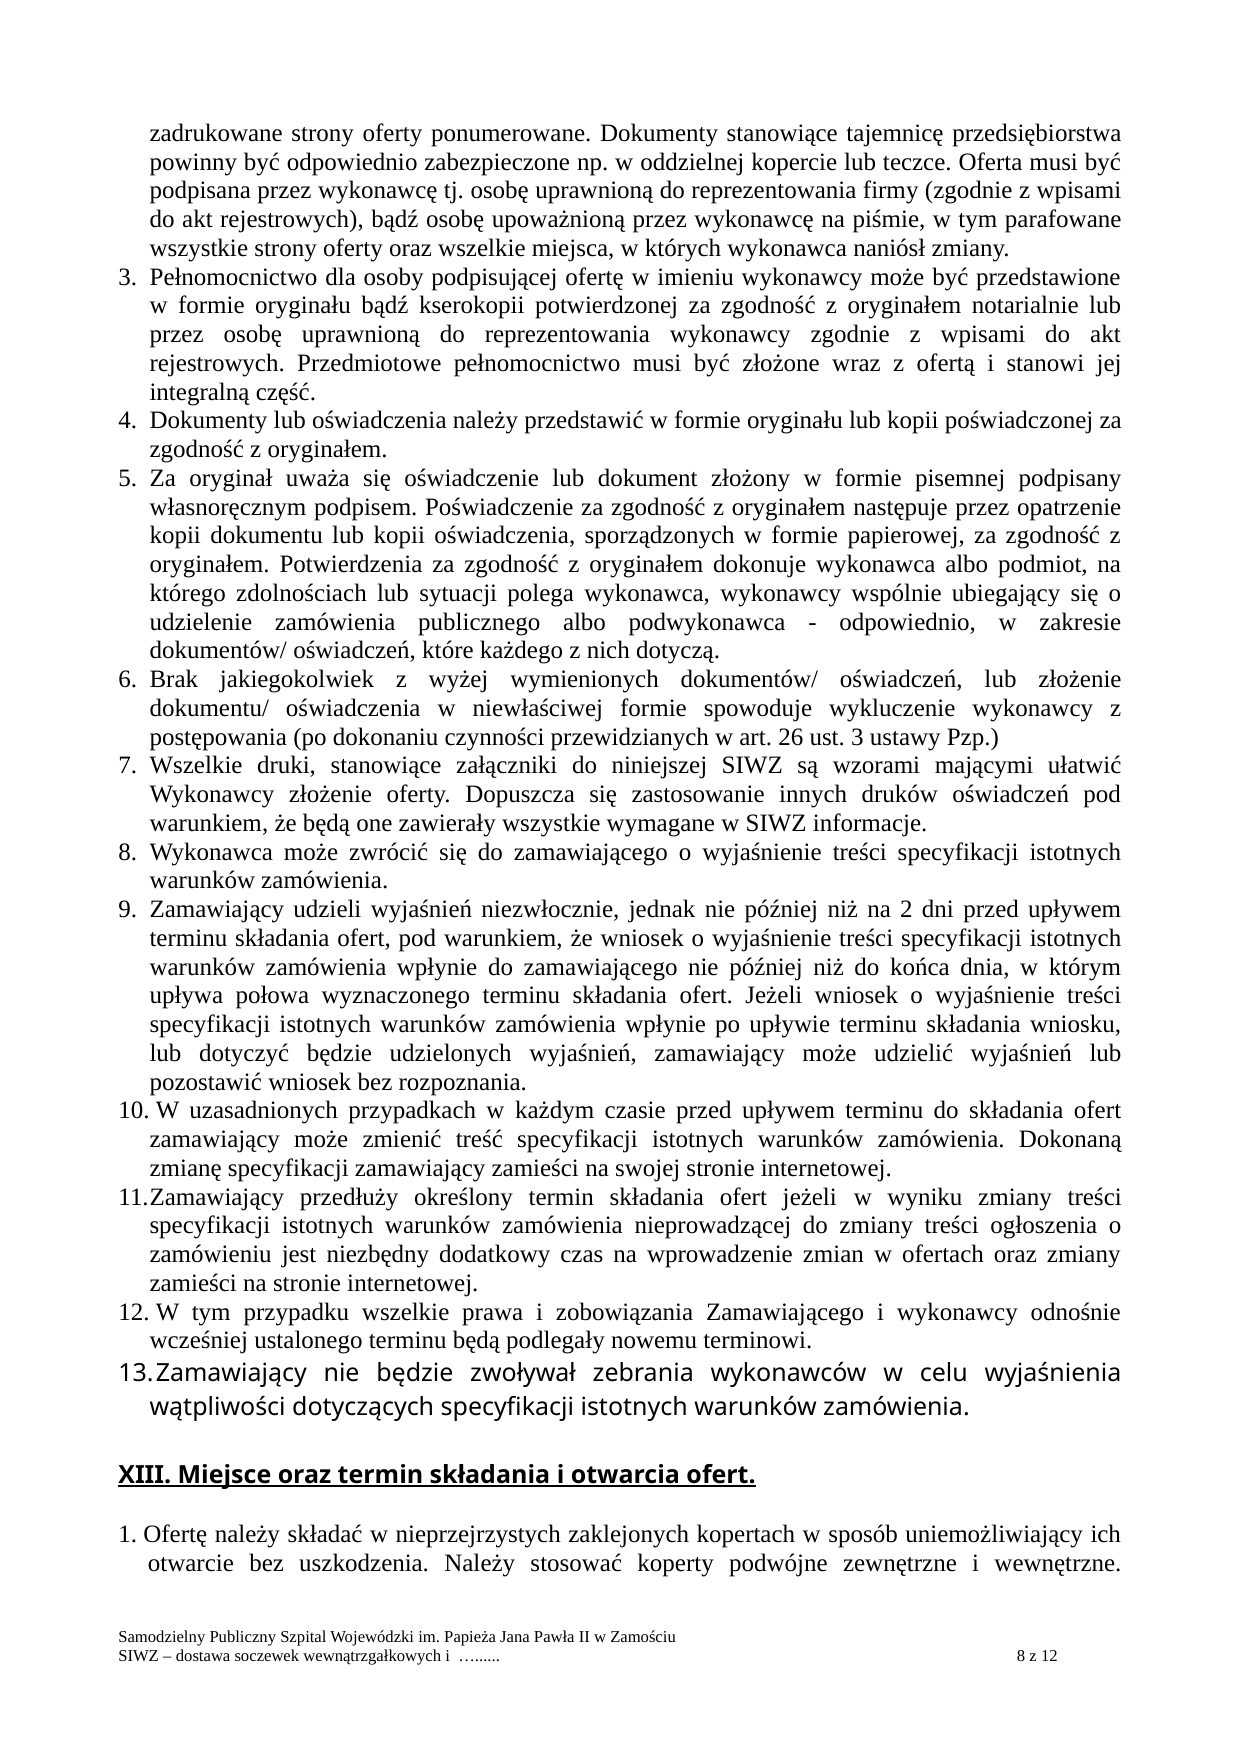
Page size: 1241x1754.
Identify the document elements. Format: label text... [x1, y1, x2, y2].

list Wszelkie druki, stanowiące załączniki do niniejszej SIWZ są wzorami mającymi ułatwić Wykonawcy złożenie oferty. Dopuszcza się zastosowanie innych druków oświadczeń pod warunkiem, że będą one zawierały wszystkie wymagane w SIWZ informacje. [118, 751, 1122, 837]
list Brak jakiegokolwiek z wyżej wymienionych dokumentów/ oświadczeń, lub złożenie dokumentu/ oświadczenia w niewłaściwej formie spowoduje wykluczenie wykonawcy z postępowania (po dokonaniu czynności przewidzianych w art. 26 ust. 3 ustawy Pzp.) [118, 664, 1122, 751]
list Zamawiający przedłuży określony termin składania ofert jeżeli w wyniku zmiany treści specyfikacji istotnych warunków zamówienia nieprowadzącej do zmiany treści ogłoszenia o zamówieniu jest niezbędny dodatkowy czas na wprowadzenie zmian w ofertach oraz zmiany zamieści na stronie internetowej. [118, 1182, 1122, 1297]
list Ofertę należy składać w nieprzejrzystych zaklejonych kopertach w sposób uniemożliwiający ich otwarcie bez uszkodzenia. Należy stosować koperty podwójne zewnętrzne i wewnętrzne. [118, 1519, 1122, 1577]
list Zamawiający udzieli wyjaśnień niezwłocznie, jednak nie później niż na 2 dni przed upływem terminu składania ofert, pod warunkiem, że wniosek o wyjaśnienie treści specyfikacji istotnych warunków zamówienia wpłynie do zamawiającego nie później niż do końca dnia, w którym upływa połowa wyznaczonego terminu składania ofert. Jeżeli wniosek o wyjaśnienie treści specyfikacji istotnych warunków zamówienia wpłynie po upływie terminu składania wniosku, lub dotyczyć będzie udzielonych wyjaśnień, zamawiający może udzielić wyjaśnień lub pozostawić wniosek bez rozpoznania. [118, 894, 1122, 1096]
text XIII. Miejsce oraz termin składania i otwarcia ofert. [118, 1457, 1122, 1491]
list W uzasadnionych przypadkach w każdym czasie przed upływem terminu do składania ofert zamawiający może zmienić treść specyfikacji istotnych warunków zamówienia. Dokonaną zmianę specyfikacji zamawiający zamieści na swojej stronie internetowej. [118, 1096, 1122, 1182]
list Pełnomocnictwo dla osoby podpisującej ofertę w imieniu wykonawcy może być przedstawione w formie oryginału bądź kserokopii potwierdzonej za zgodność z oryginałem notarialnie lub przez osobę uprawnioną do reprezentowania wykonawcy zgodnie z wpisami do akt rejestrowych. Przedmiotowe pełnomocnictwo musi być złożone wraz z ofertą i stanowi jej integralną część. [118, 262, 1122, 406]
list Za oryginał uważa się oświadczenie lub dokument złożony w formie pisemnej podpisany własnoręcznym podpisem. Poświadczenie za zgodność z oryginałem następuje przez opatrzenie kopii dokumentu lub kopii oświadczenia, sporządzonych w formie papierowej, za zgodność z oryginałem. Potwierdzenia za zgodność z oryginałem dokonuje wykonawca albo podmiot, na którego zdolnościach lub sytuacji polega wykonawca, wykonawcy wspólnie ubiegający się o udzielenie zamówienia publicznego albo podwykonawca - odpowiednio, w zakresie dokumentów/ oświadczeń, które każdego z nich dotyczą. [118, 463, 1122, 664]
list zadrukowane strony oferty ponumerowane. Dokumenty stanowiące tajemnicę przedsiębiorstwa powinny być odpowiednio zabezpieczone np. w oddzielnej kopercie lub teczce. Oferta musi być podpisana przez wykonawcę tj. osobę uprawnioną do reprezentowania firmy (zgodnie z wpisami do akt rejestrowych), bądź osobę upoważnioną przez wykonawcę na piśmie, w tym parafowane wszystkie strony oferty oraz wszelkie miejsca, w których wykonawca naniósł zmiany. [118, 118, 1122, 262]
list Zamawiający nie będzie zwoływał zebrania wykonawców w celu wyjaśnienia wątpliwości dotyczących specyfikacji istotnych warunków zamówienia. [118, 1354, 1122, 1422]
list W tym przypadku wszelkie prawa i zobowiązania Zamawiającego i wykonawcy odnośnie wcześniej ustalonego terminu będą podlegały nowemu terminowi. [118, 1297, 1122, 1354]
list Dokumenty lub oświadczenia należy przedstawić w formie oryginału lub kopii poświadczonej za zgodność z oryginałem. [118, 406, 1122, 463]
list Wykonawca może zwrócić się do zamawiającego o wyjaśnienie treści specyfikacji istotnych warunków zamówienia. [118, 837, 1122, 894]
